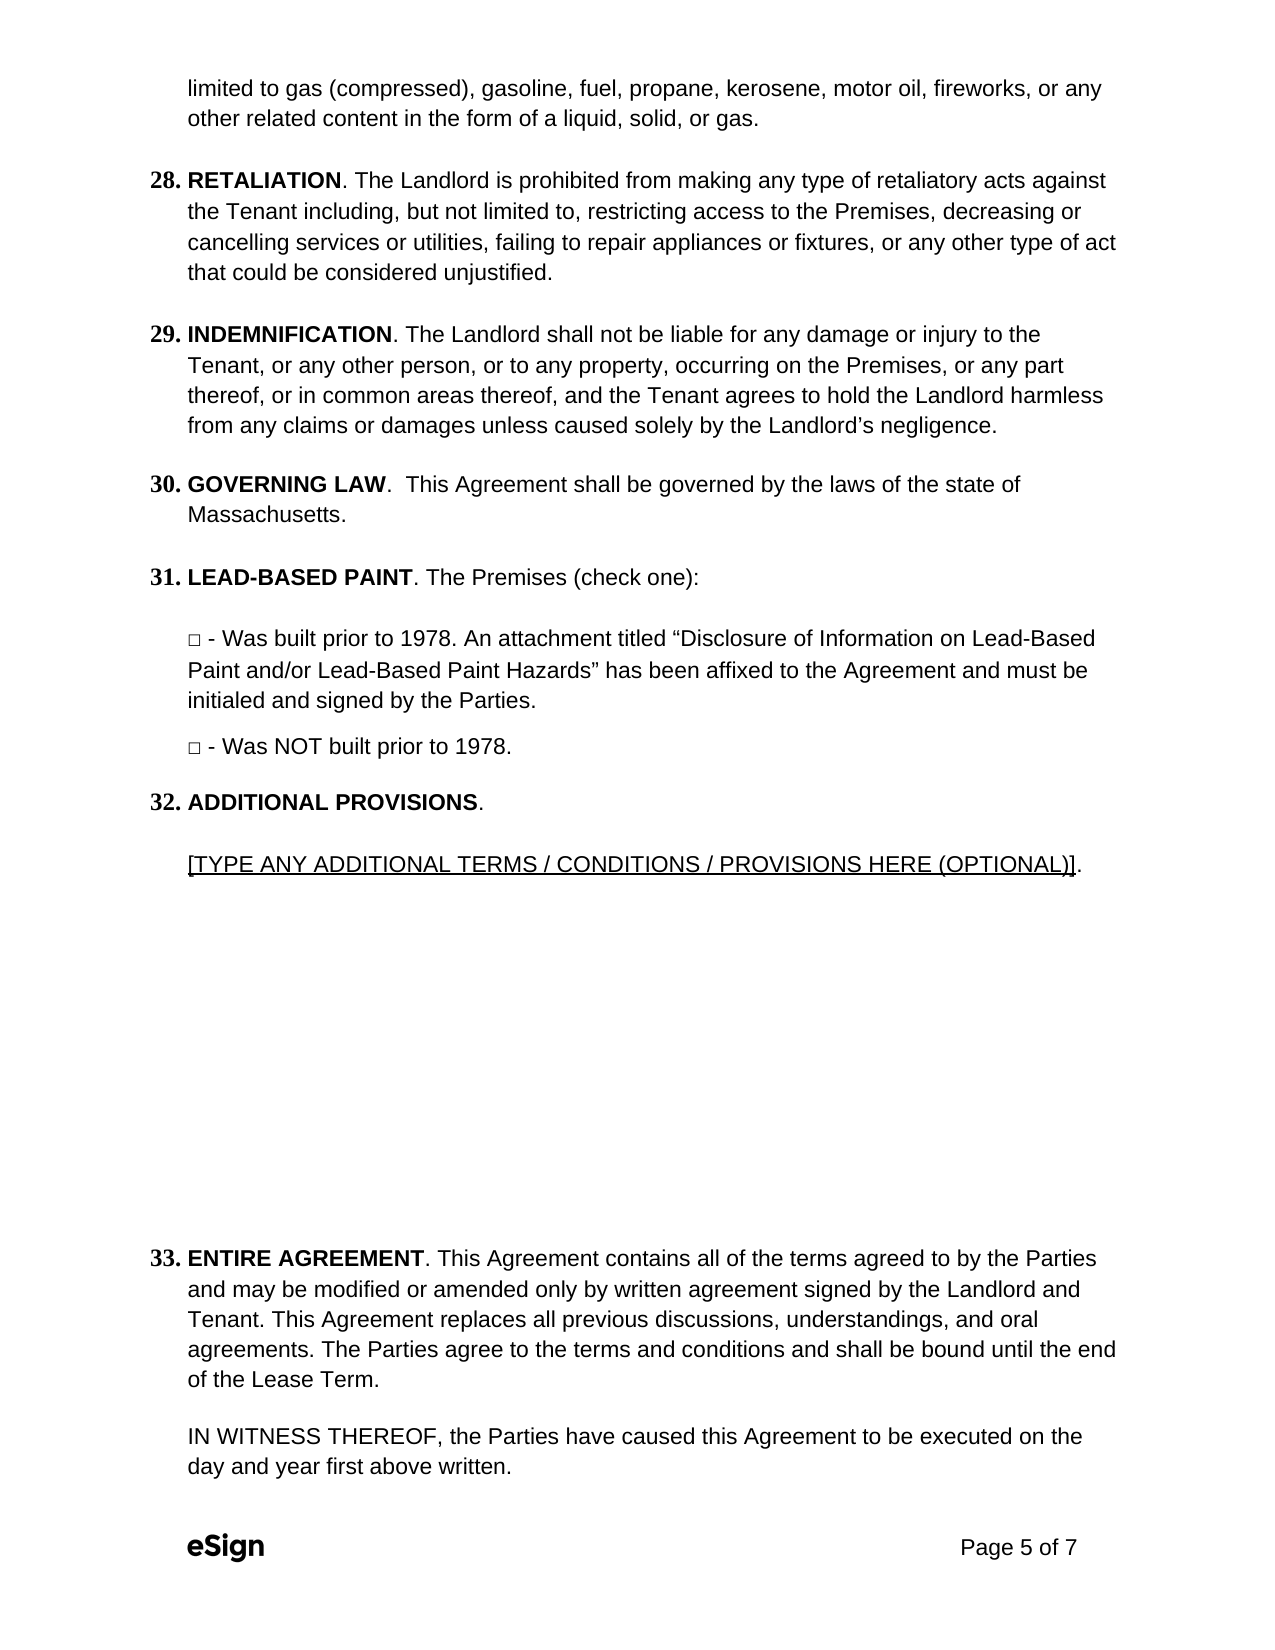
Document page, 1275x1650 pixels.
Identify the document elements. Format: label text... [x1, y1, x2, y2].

list [TYPE ANY ADDITIONAL TERMS / CONDITIONS / PROVISIONS HERE (OPTIONAL)]. [187, 851, 1125, 877]
list ☐ - Was built prior to 1978. An attachment titled “Disclosure of Information on Lead-Based Paint and/or Lead-Based Paint Hazards” has been affixed to the Agreement and must be initialed and signed by the Parties. [187, 622, 1125, 713]
list ADDITIONAL PROVISIONS. [150, 787, 1125, 816]
list INDEMNIFICATION. The Landlord shall not be liable for any damage or injury to the Tenant, or any other person, or to any property, occurring on the Premises, or any part thereof, or in common areas thereof, and the Tenant agrees to hold the Landlord harmless from any claims or damages unless caused solely by the Landlord’s negligence. [150, 319, 1125, 438]
list ☐ - Was NOT built prior to 1978. [187, 730, 1125, 761]
list ENTIRE AGREEMENT. This Agreement contains all of the terms agreed to by the Parties and may be modified or amended only by written agreement signed by the Landlord and Tenant. This Agreement replaces all previous discussions, understandings, and oral agreements. The Parties agree to the terms and conditions and shall be bound until the end of the Lease Term. [150, 1243, 1125, 1393]
list LEAD-BASED PAINT. The Premises (check one): [150, 562, 1125, 590]
list GOVERNING LAW. This Agreement shall be governed by the laws of the state of Massachusetts. [150, 469, 1125, 528]
list limited to gas (compressed), gasoline, fuel, propane, kerosene, motor oil, fireworks, or any other related content in the form of a liquid, solid, or gas. [150, 75, 1125, 132]
list IN WITNESS THEREOF, the Parties have caused this Agreement to be executed on the day and year first above written. [187, 1423, 1125, 1479]
list RETALIATION. The Landlord is prohibited from making any type of retaliatory acts against the Tenant including, but not limited to, restricting access to the Premises, decreasing or cancelling services or utilities, failing to repair appliances or fixtures, or any other type of act that could be considered unjustified. [150, 166, 1125, 285]
